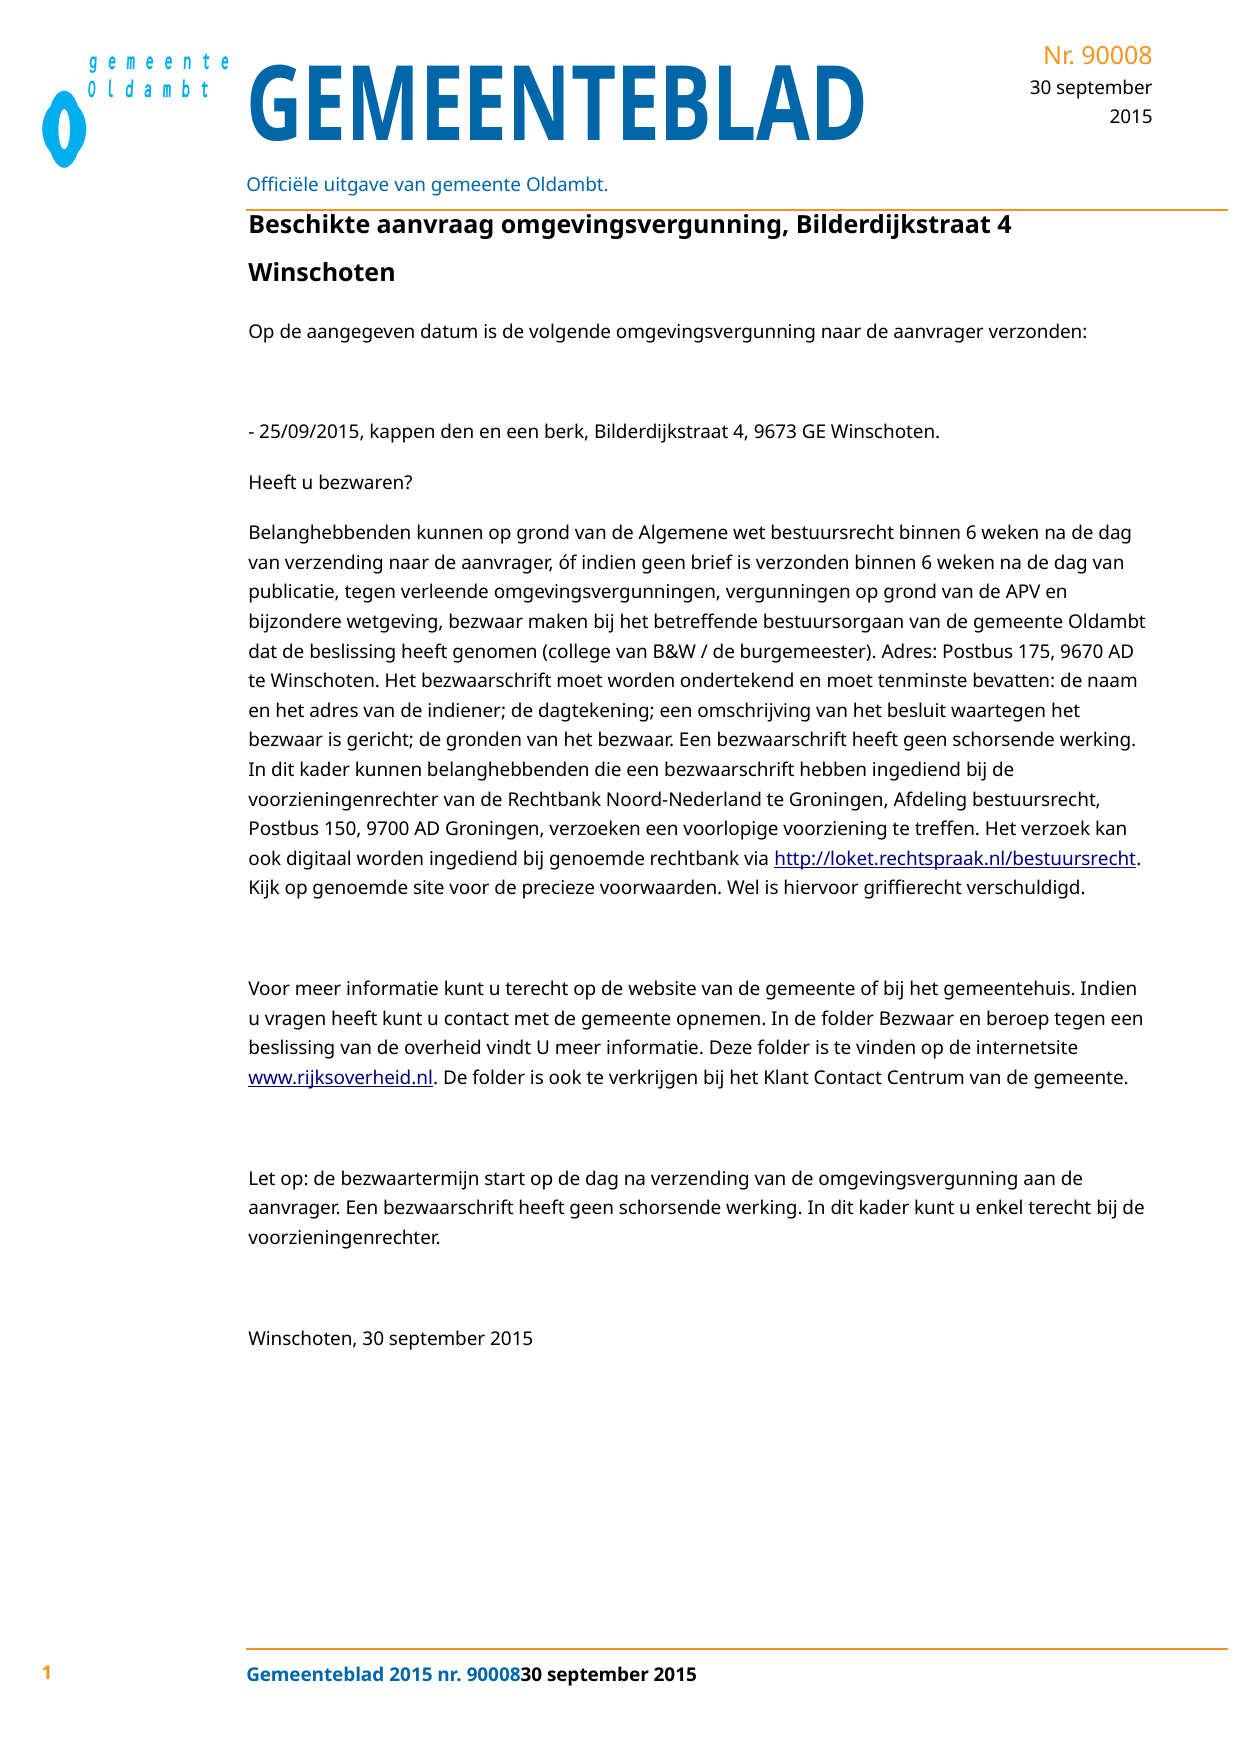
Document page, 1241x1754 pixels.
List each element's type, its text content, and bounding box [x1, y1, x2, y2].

text Winschoten, 30 september 2015 [248, 1325, 1152, 1351]
text Let op: de bezwaartermijn start op de dag na verzending van de omgevingsvergunning aan de aanvrager. Een bezwaarschrift heeft geen schorsende werking. In dit kader kunt u enkel terecht bij de voorzieningenrechter. [248, 1165, 1152, 1250]
text Heeft u bezwaren? [248, 469, 1152, 495]
text Belanghebbenden kunnen op grond van de Algemene wet bestuursrecht binnen 6 weken na de dag van verzending naar de aanvrager, óf indien geen brief is verzonden binnen 6 weken na de dag van publicatie, tegen verleende omgevingsvergunningen, vergunningen op grond van de APV en bijzondere wetgeving, bezwaar maken bij het betreffende bestuursorgaan van de gemeente Oldambt dat de beslissing heeft genomen (college van B&W / de burgemeester). Adres: Postbus 175, 9670 AD te Winschoten. Het bezwaarschrift moet worden ondertekend en moet tenminste bevatten: de naam en het adres van de indiener; de dagtekening; een omschrijving van het besluit waartegen het bezwaar is gericht; de gronden van het bezwaar. Een bezwaarschrift heeft geen schorsende werking. In dit kader kunnen belanghebbenden die een bezwaarschrift hebben ingediend bij de voorzieningenrechter van de Rechtbank Noord-Nederland te Groningen, Afdeling bestuursrecht, Postbus 150, 9700 AD Groningen, verzoeken een voorlopige voorziening te treffen. Het verzoek kan ook digitaal worden ingediend bij genoemde rechtbank via http://loket.rechtspraak.nl/bestuursrecht. Kijk op genoemde site voor de precieze voorwaarden. Wel is hiervoor griffierecht verschuldigd. [248, 519, 1152, 900]
text Voor meer informatie kunt u terecht op de website van de gemeente of bij het gemeentehuis. Indien u vragen heeft kunt u contact met de gemeente opnemen. In de folder Bezwaar en beroep tegen een beslissing van de overheid vindt U meer informatie. Deze folder is te vinden op de internetsite www.rijksoverheid.nl. De folder is ook te verkrijgen bij het Klant Contact Centrum van de gemeente. [248, 975, 1152, 1090]
text Beschikte aanvraag omgevingsvergunning, Bilderdijkstraat 4 Winschoten [248, 211, 1152, 288]
picture [41, 47, 231, 172]
text Op de aangegeven datum is de volgende omgevingsvergunning naar de aanvrager verzonden: [248, 318, 1152, 344]
text - 25/09/2015, kappen den en een berk, Bilderdijkstraat 4, 9673 GE Winschoten. [248, 419, 1152, 444]
